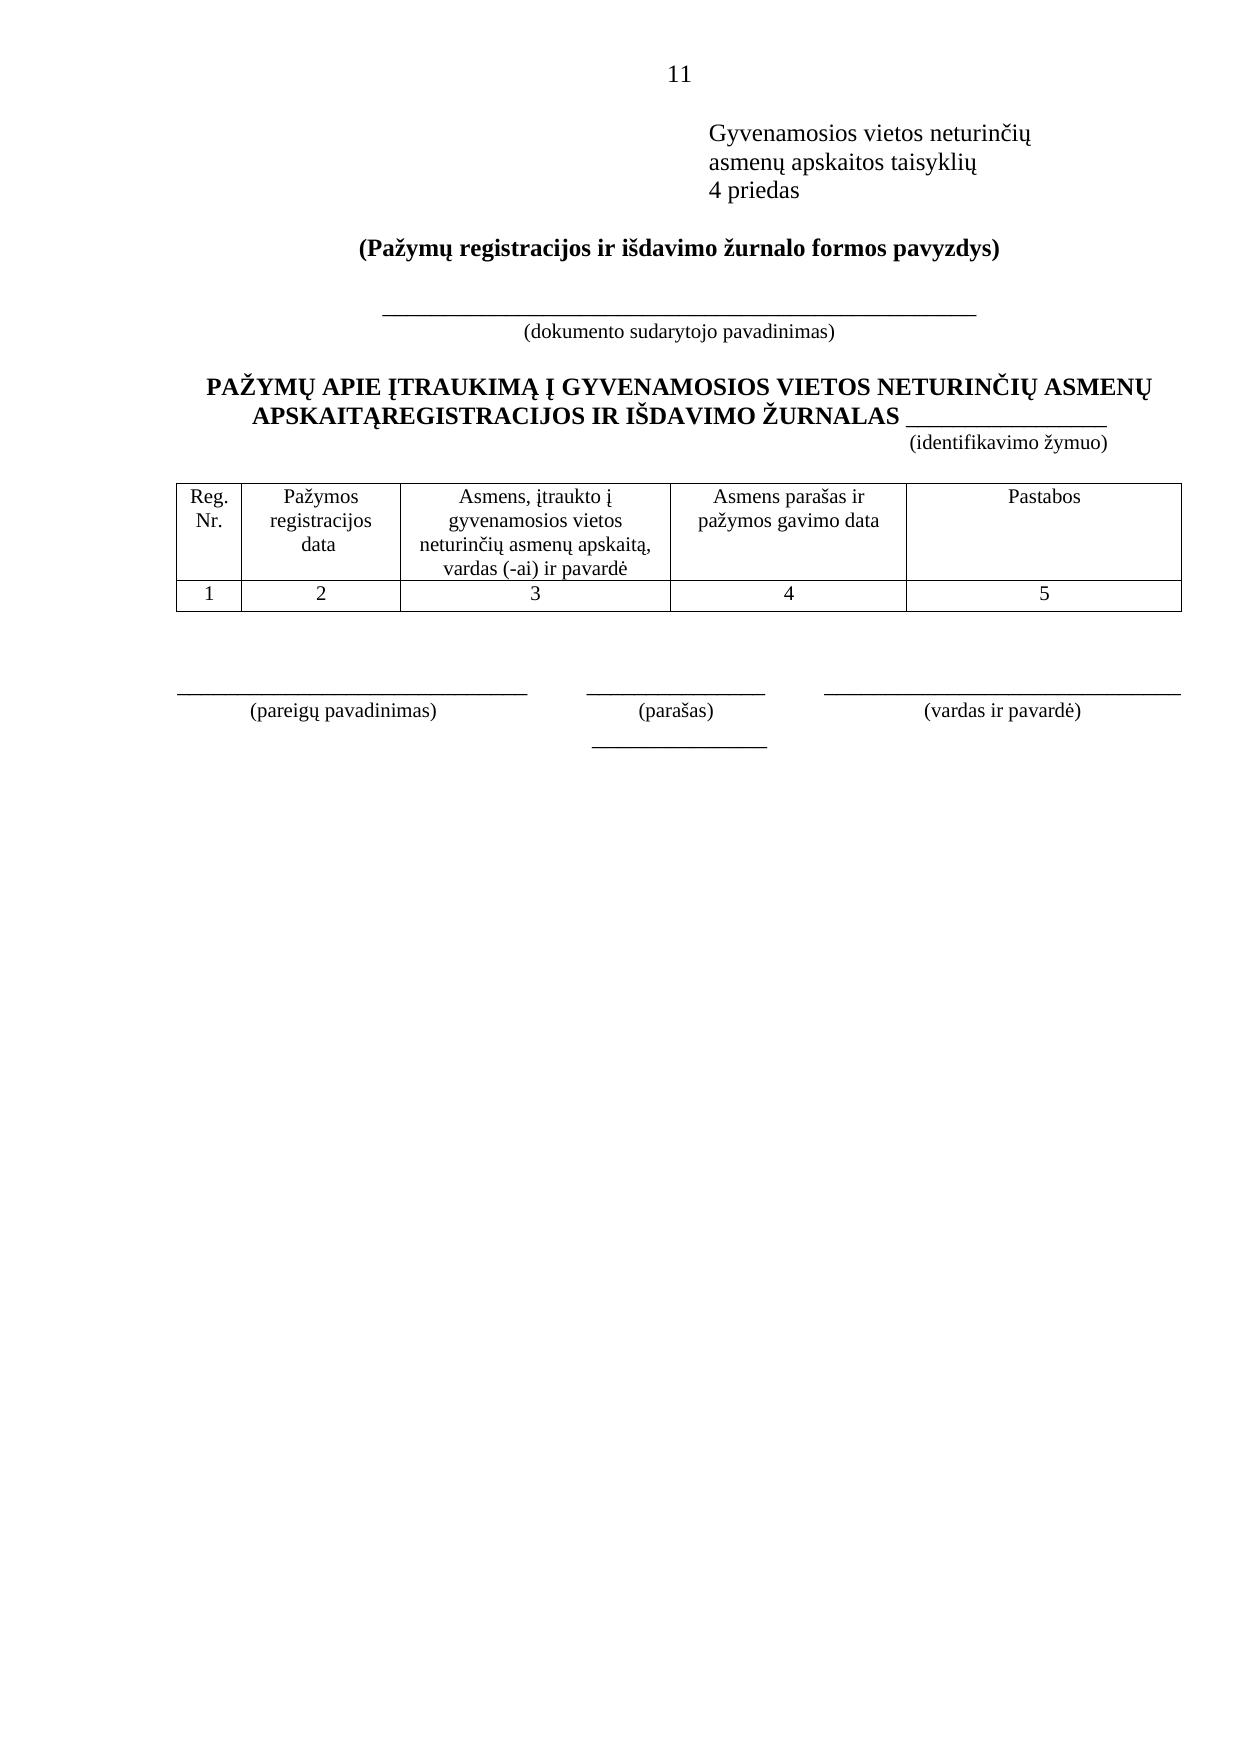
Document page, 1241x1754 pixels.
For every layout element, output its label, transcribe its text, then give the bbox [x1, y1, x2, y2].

table_cell 2 [242, 581, 400, 611]
text Gyvenamosios vietos neturinčių [177, 118, 1181, 147]
table_cell 3 [401, 581, 670, 611]
table_header Asmens, įtraukto į gyvenamosios vietos neturinčių asmenų apskaitą, vardas (-ai) ir pavardė [401, 484, 670, 580]
table_cell 5 [907, 581, 1181, 611]
text (dokumento sudarytojo pavadinimas) [177, 319, 1181, 343]
table_header Pastabos [907, 484, 1181, 580]
table_cell 4 [671, 581, 906, 611]
table_header Pažymos registracijos data [242, 484, 400, 580]
text PAŽYMŲ APIE ĮTRAUKIMĄ Į GYVENAMOSIOS VIETOS NETURINČIŲ ASMENŲ APSKAITĄREGISTRACIJOS IR IŠDAVIMO ŽURNALAS [177, 372, 1181, 430]
table_header Reg. Nr. [177, 484, 241, 580]
table_header Asmens parašas ir pažymos gavimo data [671, 484, 906, 580]
text (identifikavimo žymuo) [177, 430, 1181, 454]
table_cell 1 [177, 581, 241, 611]
text (Pažymų registracijos ir išdavimo žurnalo formos pavyzdys) [177, 233, 1181, 262]
text 4 priedas [177, 176, 1181, 204]
text asmenų apskaitos taisyklių [177, 147, 1181, 176]
text ______________ [177, 722, 1181, 751]
text (pareigų pavadinimas) (parašas) (vardas ir pavardė) [177, 698, 1181, 722]
